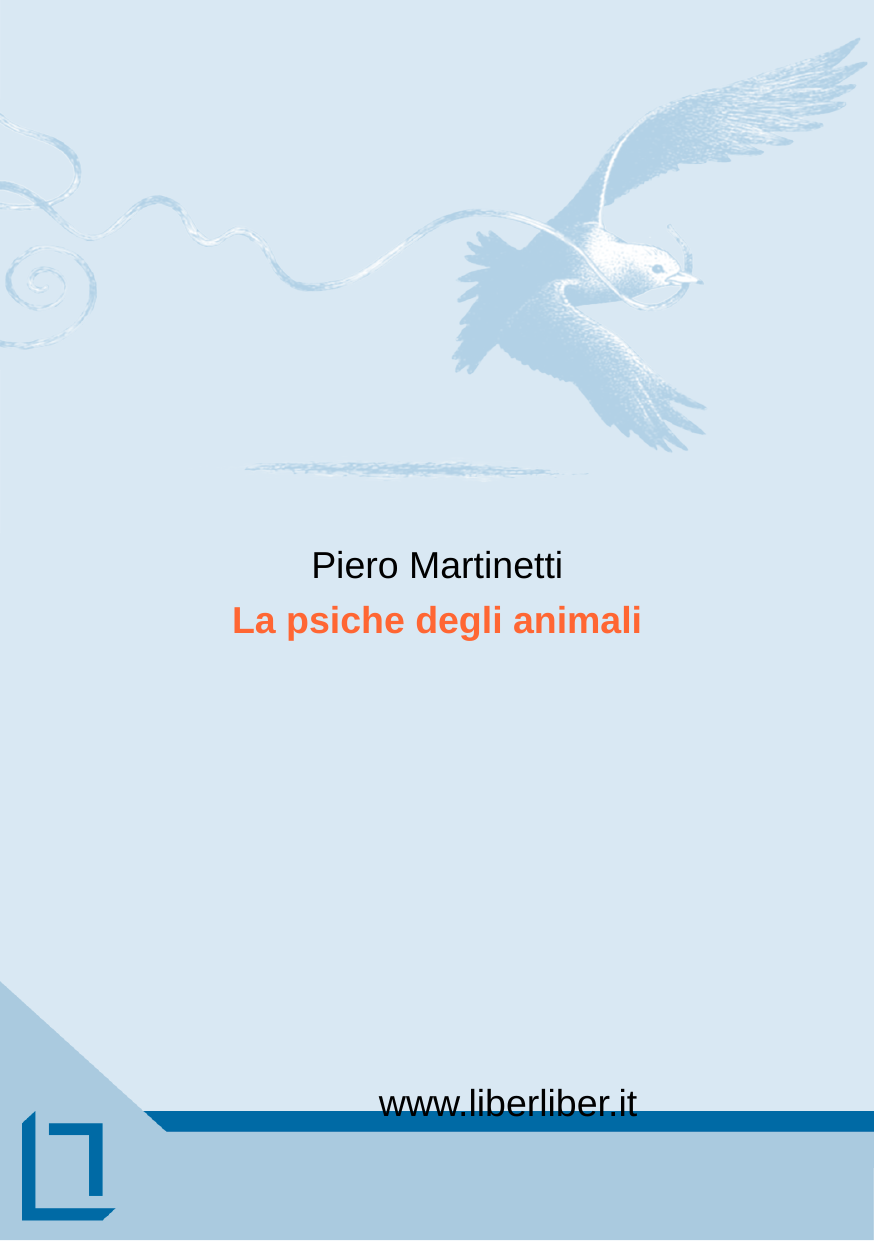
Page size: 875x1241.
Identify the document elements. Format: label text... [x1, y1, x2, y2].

text La psiche degli animali [94, 598, 779, 641]
text Piero Martinetti [94, 543, 779, 586]
picture [0, 0, 874, 1241]
text www.liberliber.it [331, 1081, 685, 1124]
